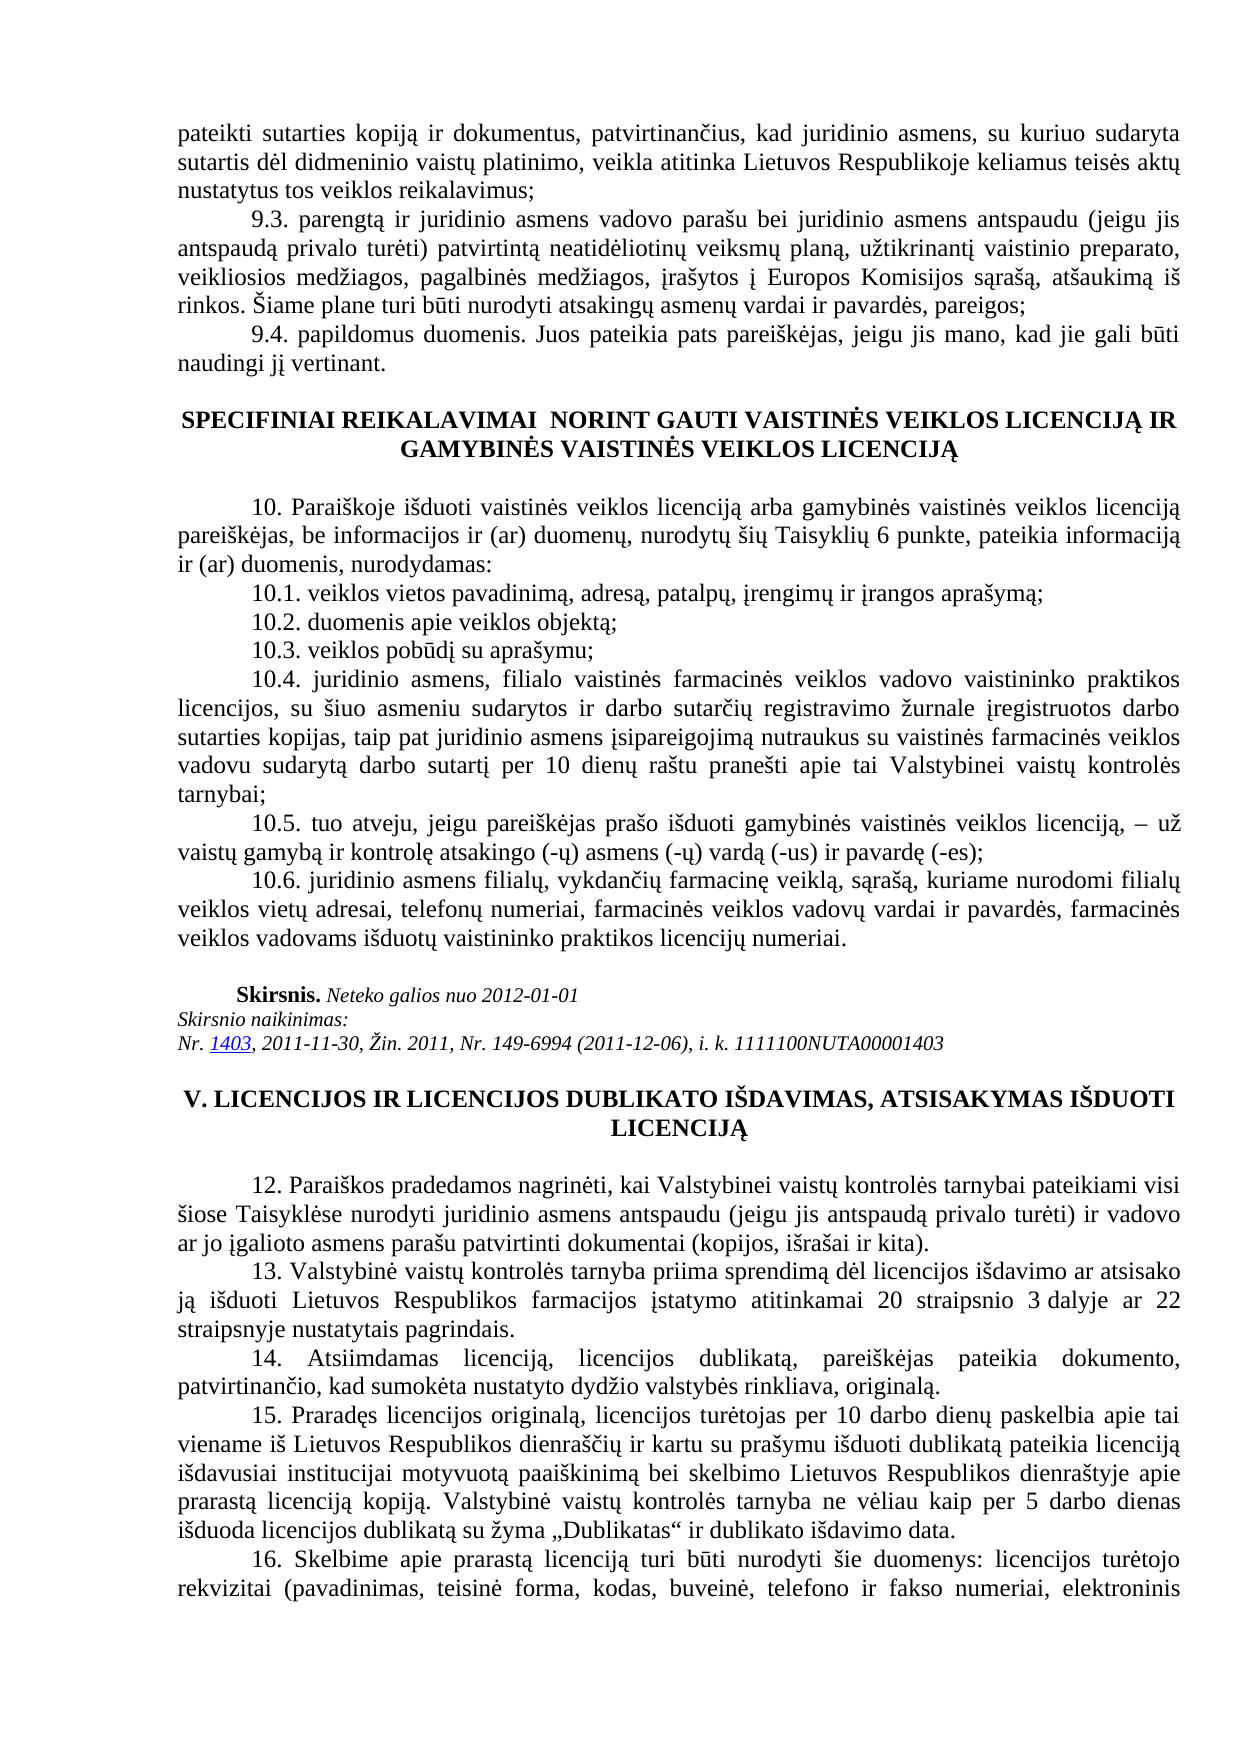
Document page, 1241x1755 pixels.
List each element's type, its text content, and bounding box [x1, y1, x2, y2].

text 10. Paraiškoje išduoti vaistinės veiklos licenciją arba gamybinės vaistinės veiklos licenciją pareiškėjas, be informacijos ir (ar) duomenų, nurodytų šių Taisyklių 6 punkte, pateikia informaciją ir (ar) duomenis, nurodydamas: [177, 492, 1181, 578]
text 12. Paraiškos pradedamos nagrinėti, kai Valstybinei vaistų kontrolės tarnybai pateikiami visi šiose Taisyklėse nurodyti juridinio asmens antspaudu (jeigu jis antspaudą privalo turėti) ir vadovo ar jo įgalioto asmens parašu patvirtinti dokumentai (kopijos, išrašai ir kita). [177, 1170, 1181, 1256]
text pateikti sutarties kopiją ir dokumentus, patvirtinančius, kad juridinio asmens, su kuriuo sudaryta sutartis dėl didmeninio vaistų platinimo, veikla atitinka Lietuvos Respublikoje keliamus teisės aktų nustatytus tos veiklos reikalavimus; [177, 118, 1181, 204]
text 10.2. duomenis apie veiklos objektą; [177, 607, 1181, 636]
text Nr. 1403, 2011-11-30, Žin. 2011, Nr. 149-6994 (2011-12-06), i. k. 1111100NUTA00001403 [177, 1031, 1181, 1055]
text 13. Valstybinė vaistų kontrolės tarnyba priima sprendimą dėl licencijos išdavimo ar atsisako ją išduoti Lietuvos Respublikos farmacijos įstatymo atitinkamai 20 straipsnio 3 dalyje ar 22 straipsnyje nustatytais pagrindais. [177, 1256, 1181, 1343]
text 9.3. parengtą ir juridinio asmens vadovo parašu bei juridinio asmens antspaudu (jeigu jis antspaudą privalo turėti) patvirtintą neatidėliotinų veiksmų planą, užtikrinantį vaistinio preparato, veikliosios medžiagos, pagalbinės medžiagos, įrašytos į Europos Komisijos sąrašą, atšaukimą iš rinkos. Šiame plane turi būti nurodyti atsakingų asmenų vardai ir pavardės, pareigos; [177, 204, 1181, 319]
text 14. Atsiimdamas licenciją, licencijos dublikatą, pareiškėjas pateikia dokumento, patvirtinančio, kad sumokėta nustatyto dydžio valstybės rinkliava, originalą. [177, 1343, 1181, 1400]
text 10.3. veiklos pobūdį su aprašymu; [177, 636, 1181, 664]
text 10.1. veiklos vietos pavadinimą, adresą, patalpų, įrengimų ir įrangos aprašymą; [177, 578, 1181, 607]
text 9.4. papildomus duomenis. Juos pateikia pats pareiškėjas, jeigu jis mano, kad jie gali būti naudingi jį vertinant. [177, 319, 1181, 377]
text Skirsnis. Neteko galios nuo 2012-01-01 [177, 981, 1181, 1007]
text Skirsnio naikinimas: [177, 1007, 1181, 1031]
text 10.5. tuo atveju, jeigu pareiškėjas prašo išduoti gamybinės vaistinės veiklos licenciją, – už vaistų gamybą ir kontrolę atsakingo (-ų) asmens (-ų) vardą (-us) ir pavardę (-es); [177, 808, 1181, 866]
text 16. Skelbime apie prarastą licenciją turi būti nurodyti šie duomenys: licencijos turėtojo rekvizitai (pavadinimas, teisinė forma, kodas, buveinė, telefono ir fakso numeriai, elektroninis [177, 1544, 1181, 1601]
text SPECIFINIAI REIKALAVIMAI norint gauti vaistinės veiklos licenciją ir gamybinės vaistinės veiklOS LIcENCIJĄ [177, 406, 1181, 463]
text 10.4. juridinio asmens, filialo vaistinės farmacinės veiklos vadovo vaistininko praktikos licencijos, su šiuo asmeniu sudarytos ir darbo sutarčių registravimo žurnale įregistruotos darbo sutarties kopijas, taip pat juridinio asmens įsipareigojimą nutraukus su vaistinės farmacinės veiklos vadovu sudarytą darbo sutartį per 10 dienų raštu pranešti apie tai Valstybinei vaistų kontrolės tarnybai; [177, 664, 1181, 808]
text V. LICENCIJOS IR LICENCIJOS DUBLIKATO IŠDAVIMAS, ATSISAKYMAS IŠDUOTI LICENCIJĄ [177, 1084, 1181, 1141]
text 10.6. juridinio asmens filialų, vykdančių farmacinę veiklą, sąrašą, kuriame nurodomi filialų veiklos vietų adresai, telefonų numeriai, farmacinės veiklos vadovų vardai ir pavardės, farmacinės veiklos vadovams išduotų vaistininko praktikos licencijų numeriai. [177, 866, 1181, 952]
text 15. Praradęs licencijos originalą, licencijos turėtojas per 10 darbo dienų paskelbia apie tai viename iš Lietuvos Respublikos dienraščių ir kartu su prašymu išduoti dublikatą pateikia licenciją išdavusiai institucijai motyvuotą paaiškinimą bei skelbimo Lietuvos Respublikos dienraštyje apie prarastą licenciją kopiją. Valstybinė vaistų kontrolės tarnyba ne vėliau kaip per 5 darbo dienas išduoda licencijos dublikatą su žyma „Dublikatas“ ir dublikato išdavimo data. [177, 1400, 1181, 1544]
